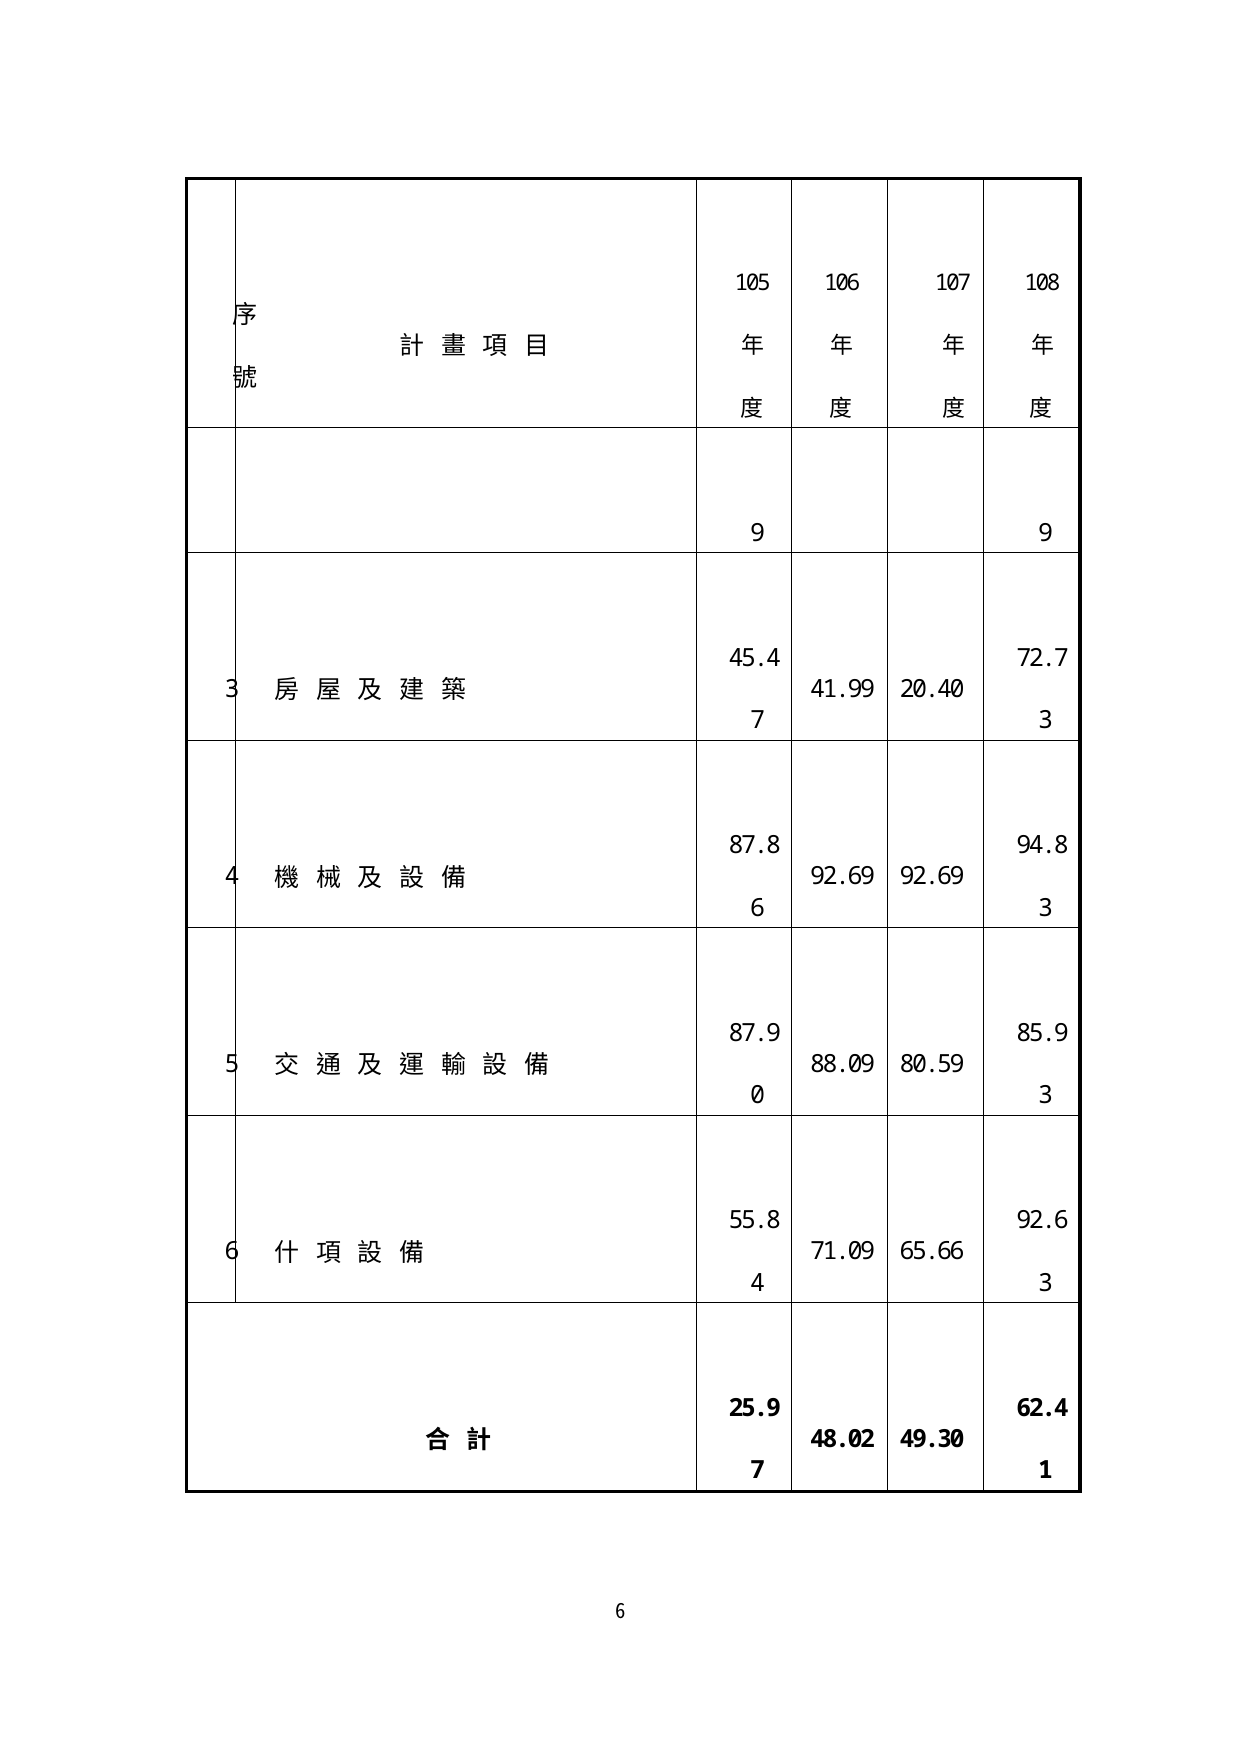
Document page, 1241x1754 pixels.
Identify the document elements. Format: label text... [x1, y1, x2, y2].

table_header 105年度 [697, 180, 791, 427]
table_cell 5 [188, 928, 235, 1115]
table_cell 25.97 [697, 1303, 791, 1490]
table_cell 65.66 [888, 1116, 983, 1302]
table_cell 41.99 [792, 553, 887, 740]
table_cell 交通及運輸設備 [236, 928, 696, 1115]
table_cell 62.41 [984, 1303, 1078, 1490]
table_cell 71.09 [792, 1116, 887, 1302]
table_cell 94.83 [984, 741, 1078, 927]
table_cell 45.47 [697, 553, 791, 740]
table_cell 房屋及建築 [236, 553, 696, 740]
table_cell 9 [697, 428, 791, 552]
table_cell 87.90 [697, 928, 791, 1115]
table_cell 55.84 [697, 1116, 791, 1302]
table_cell 3 [188, 553, 235, 740]
table_header 序號 [188, 180, 235, 427]
table_cell 92.63 [984, 1116, 1078, 1302]
table_cell 80.59 [888, 928, 983, 1115]
table_cell 20.40 [888, 553, 983, 740]
table_cell 48.02 [792, 1303, 887, 1490]
table_header 108年度 [984, 180, 1078, 427]
table_cell 49.30 [888, 1303, 983, 1490]
table_cell [792, 428, 887, 552]
table_cell 土地改良物 [236, 428, 696, 552]
table_cell 6 [188, 1116, 235, 1302]
table_header 106年度 [792, 180, 887, 427]
table_cell 92.69 [792, 741, 887, 927]
table_header 107年度 [888, 180, 983, 427]
table_cell 72.73 [984, 553, 1078, 740]
table_cell 什項設備 [236, 1116, 696, 1302]
table_cell [888, 428, 983, 552]
table_cell 85.93 [984, 928, 1078, 1115]
table_cell 87.86 [697, 741, 791, 927]
table_cell 機械及設備 [236, 741, 696, 927]
table_cell 88.09 [792, 928, 887, 1115]
table_cell 92.69 [888, 741, 983, 927]
table_cell 2 [188, 428, 235, 552]
table_header 計畫項目 [236, 180, 696, 427]
table_cell 4 [188, 741, 235, 927]
table_cell 合計 [188, 1303, 696, 1490]
table_cell 9 [984, 428, 1078, 552]
